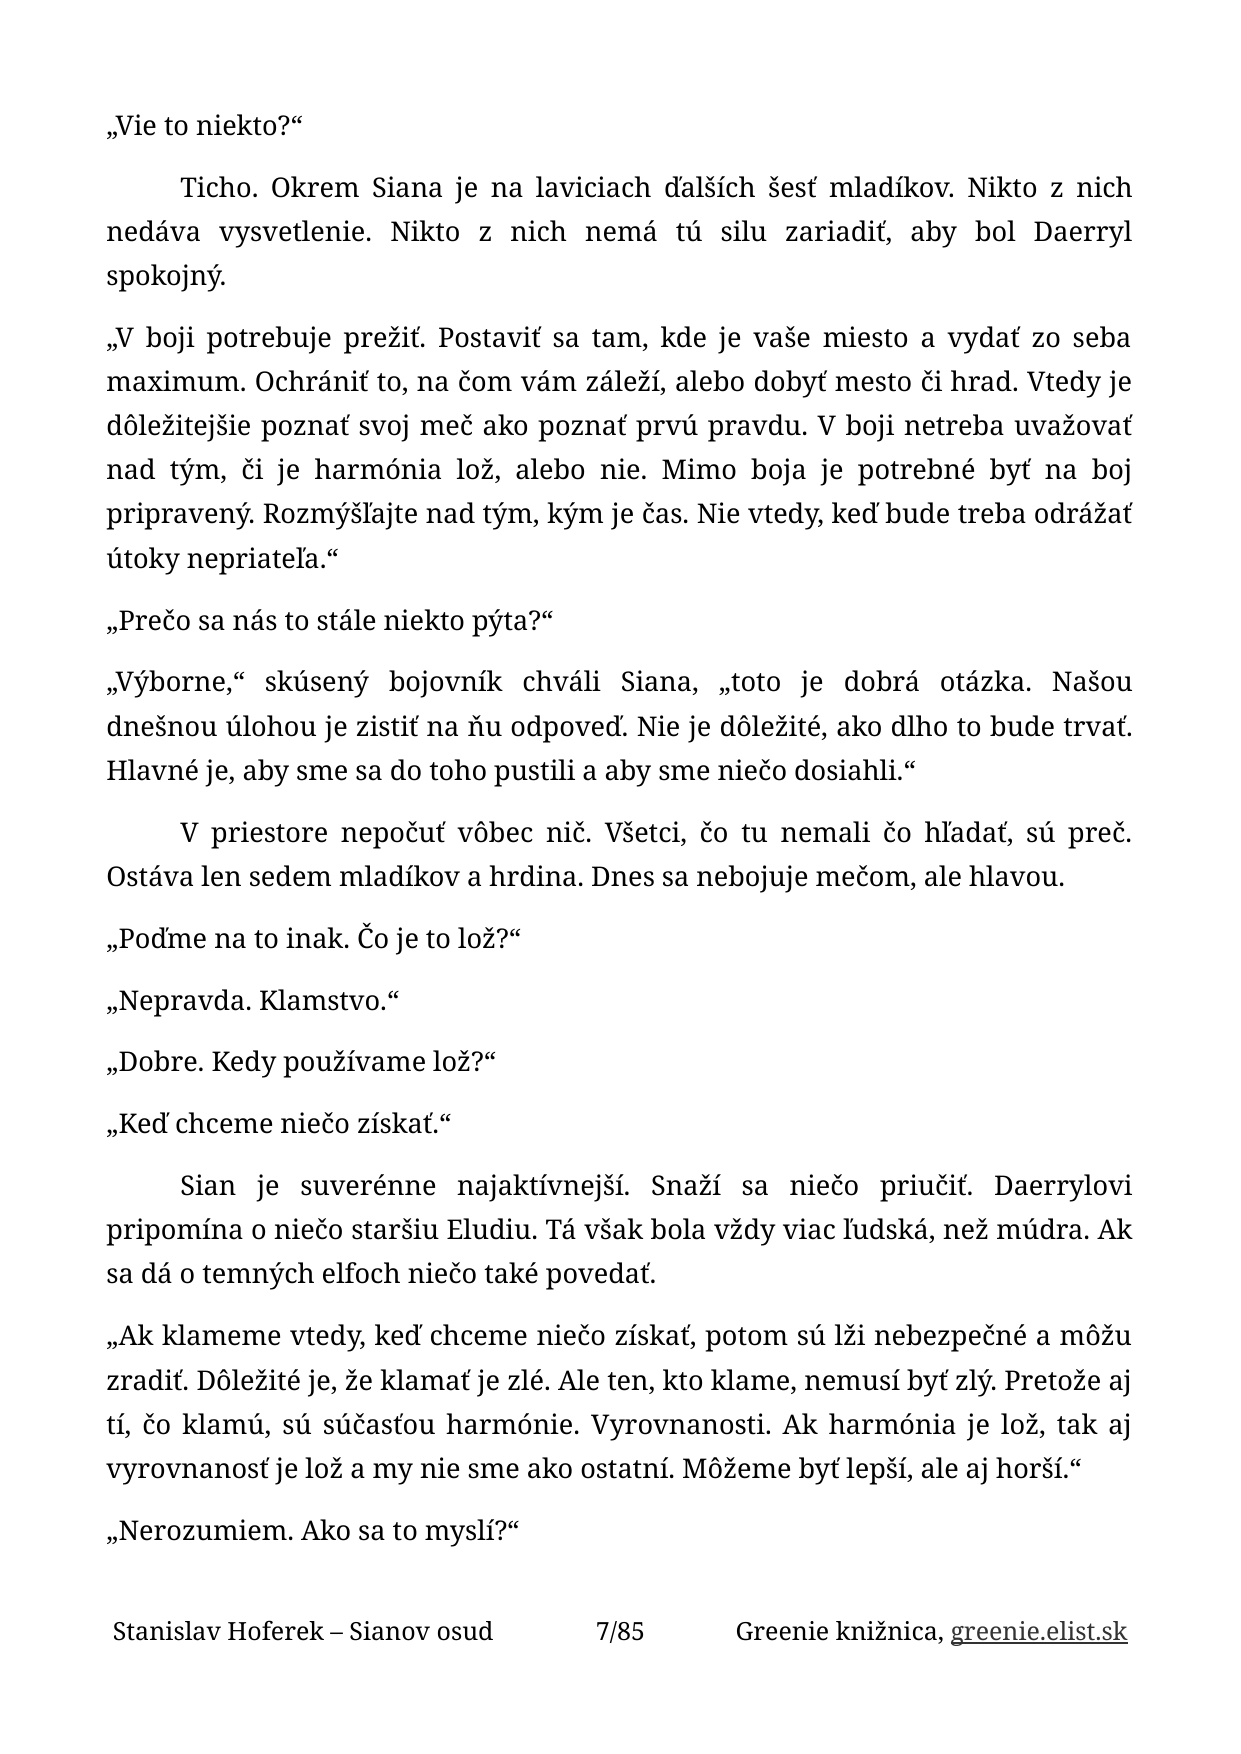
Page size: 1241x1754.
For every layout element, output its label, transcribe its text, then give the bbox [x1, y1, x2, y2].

text „Výborne,“ skúsený bojovník chváli Siana, „toto je dobrá otázka. Našou dnešnou úlohou je zistiť na ňu odpoveď. Nie je dôležité, ako dlho to bude trvať. Hlavné je, aby sme sa do toho pustili a aby sme niečo dosiahli.“ [106, 663, 1134, 788]
text „Keď chceme niečo získať.“ [106, 1105, 1134, 1142]
text „Ak klameme vtedy, keď chceme niečo získať, potom sú lži nebezpečné a môžu zradiť. Dôležité je, že klamať je zlé. Ale ten, kto klame, nemusí byť zlý. Pretože aj tí, čo klamú, sú súčasťou harmónie. Vyrovnanosti. Ak harmónia je lož, tak aj vyrovnanosť je lož a my nie sme ako ostatní. Môžeme byť lepší, ale aj horší.“ [106, 1317, 1134, 1486]
text „Prečo sa nás to stále niekto pýta?“ [106, 601, 1134, 638]
text „V boji potrebuje prežiť. Postaviť sa tam, kde je vaše miesto a vydať zo seba maximum. Ochrániť to, na čom vám záleží, alebo dobyť mesto či hrad. Vtedy je dôležitejšie poznať svoj meč ako poznať prvú pravdu. V boji netreba uvažovať nad tým, či je harmónia lož, alebo nie. Mimo boja je potrebné byť na boj pripravený. Rozmýšľajte nad tým, kým je čas. Nie vtedy, keď bude treba odrážať útoky nepriateľa.“ [106, 318, 1134, 576]
text Sian je suverénne najaktívnejší. Snaží sa niečo priučiť. Daerrylovi pripomína o niečo staršiu Eludiu. Tá však bola vždy viac ľudská, než múdra. Ak sa dá o temných elfoch niečo také povedať. [106, 1167, 1134, 1292]
text „Nepravda. Klamstvo.“ [106, 981, 1134, 1018]
text „Vie to niekto?“ [106, 106, 1134, 143]
text V priestore nepočuť vôbec nič. Všetci, čo tu nemali čo hľadať, sú preč. Ostáva len sedem mladíkov a hrdina. Dnes sa nebojuje mečom, ale hlavou. [106, 813, 1134, 894]
text „Nerozumiem. Ako sa to myslí?“ [106, 1511, 1134, 1548]
text „Poďme na to inak. Čo je to lož?“ [106, 919, 1134, 956]
text Ticho. Okrem Siana je na laviciach ďalších šesť mladíkov. Nikto z nich nedáva vysvetlenie. Nikto z nich nemá tú silu zariadiť, aby bol Daerryl spokojný. [106, 168, 1134, 293]
text „Dobre. Kedy používame lož?“ [106, 1043, 1134, 1080]
